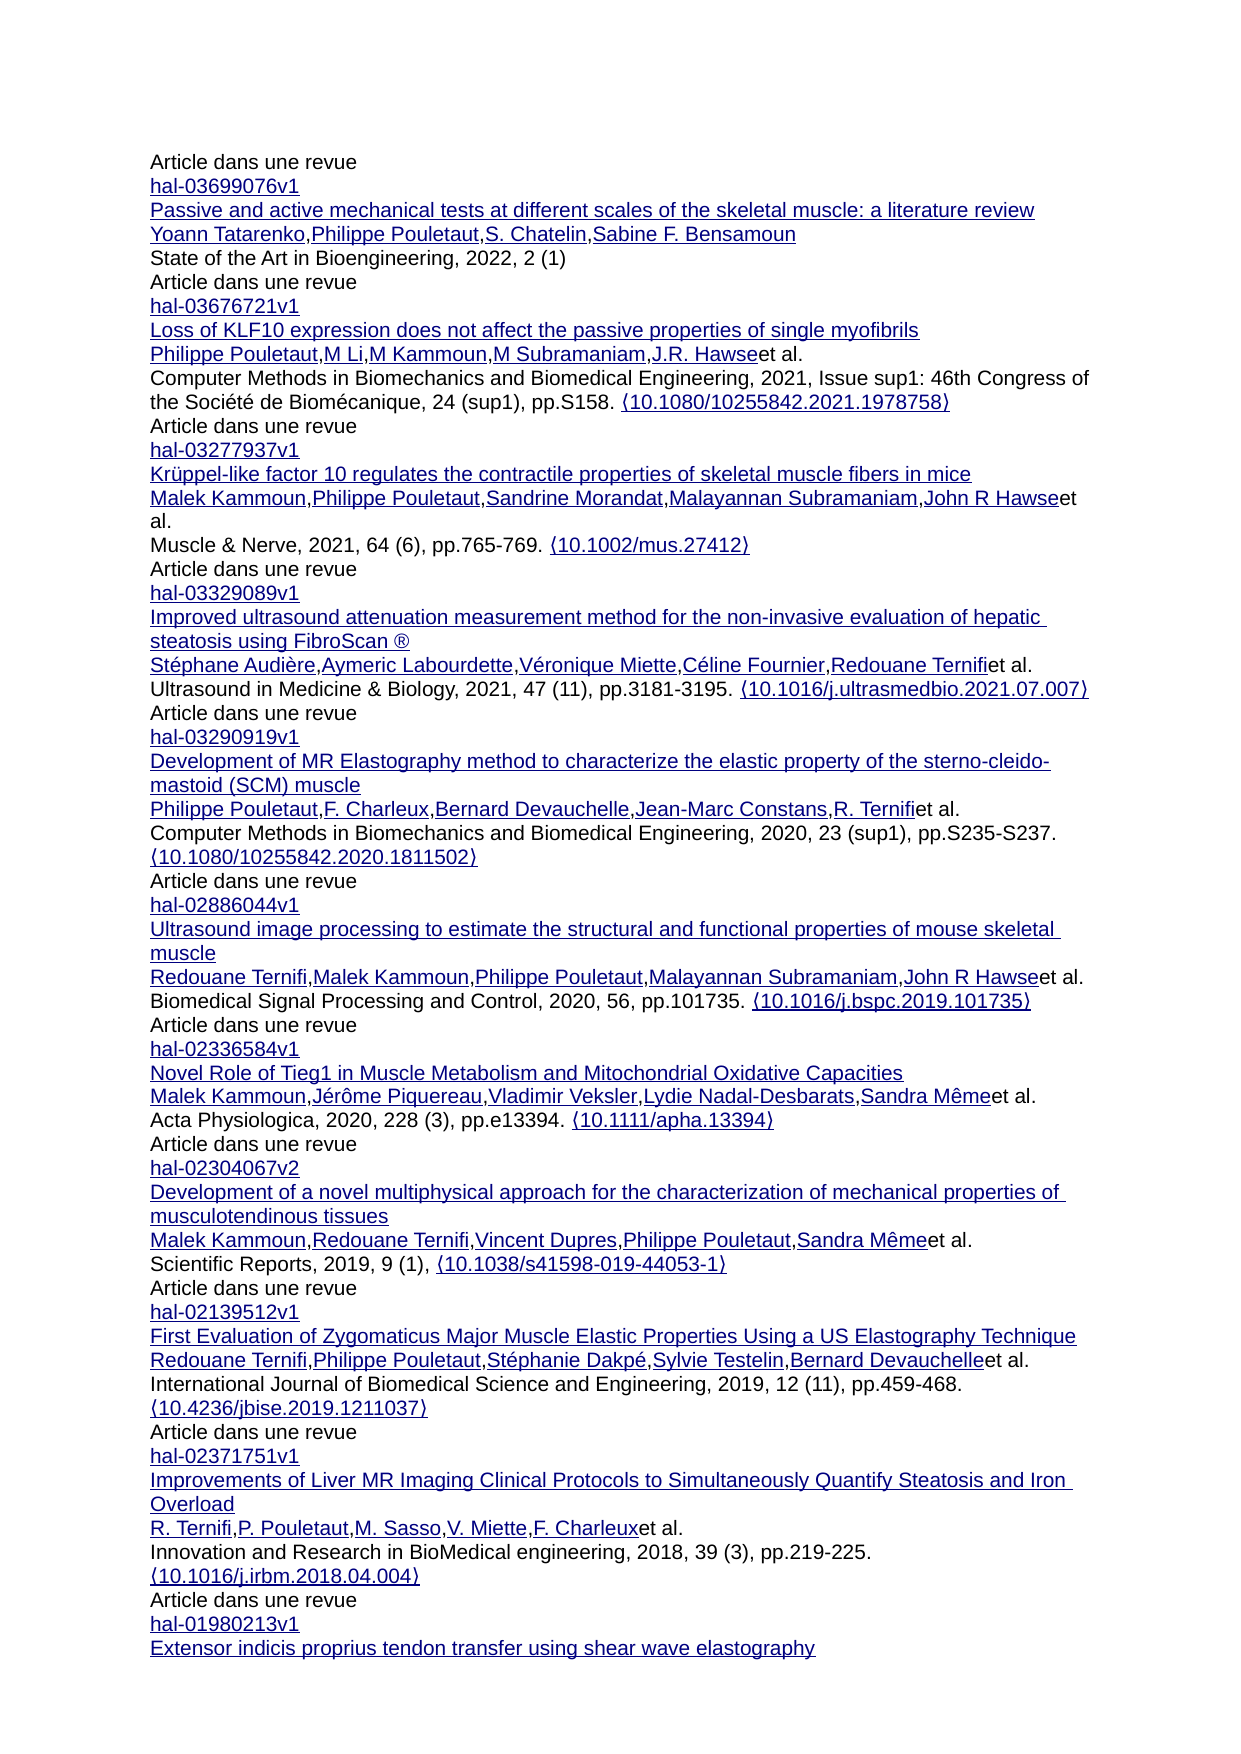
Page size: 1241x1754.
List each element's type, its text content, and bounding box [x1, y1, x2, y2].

table_cell Improved ultrasound attenuation measurement method for the non-invasive evaluation of hepatic steatosis using FibroScan ® Stéphane Audière,Aymeric Labourdette,Véronique Miette,Céline Fournier,Redouane Ternifiet al. Ultrasound in Medicine & Biology, 2021, 47 (11), pp.3181-3195. ⟨10.1016/j.ultrasmedbio.2021.07.007⟩ Article dans une revue hal-03290919v1 [150, 605, 1090, 749]
table_cell Passive and active mechanical tests at different scales of the skeletal muscle: a literature review Yoann Tatarenko,Philippe Pouletaut,S. Chatelin,Sabine F. Bensamoun State of the Art in Bioengineering, 2022, 2 (1) Article dans une revue hal-03676721v1 [150, 198, 1090, 318]
table_cell Improvements of Liver MR Imaging Clinical Protocols to Simultaneously Quantify Steatosis and Iron Overload R. Ternifi,P. Pouletaut,M. Sasso,V. Miette,F. Charleuxet al. Innovation and Research in BioMedical engineering, 2018, 39 (3), pp.219-225. ⟨10.1016/j.irbm.2018.04.004⟩ Article dans une revue hal-01980213v1 [150, 1468, 1090, 1635]
table_cell Krüppel-like factor 10 regulates the contractile properties of skeletal muscle fibers in mice Malek Kammoun,Philippe Pouletaut,Sandrine Morandat,Malayannan Subramaniam,John R Hawseet al. Muscle & Nerve, 2021, 64 (6), pp.765-769. ⟨10.1002/mus.27412⟩ Article dans une revue hal-03329089v1 [150, 461, 1090, 605]
table_cell Ultrasound image processing to estimate the structural and functional properties of mouse skeletal muscle Redouane Ternifi,Malek Kammoun,Philippe Pouletaut,Malayannan Subramaniam,John R Hawseet al. Biomedical Signal Processing and Control, 2020, 56, pp.101735. ⟨10.1016/j.bspc.2019.101735⟩ Article dans une revue hal-02336584v1 [150, 917, 1090, 1060]
table_cell Novel Role of Tieg1 in Muscle Metabolism and Mitochondrial Oxidative Capacities Malek Kammoun,Jérôme Piquereau,Vladimir Veksler,Lydie Nadal-Desbarats,Sandra Mêmeet al. Acta Physiologica, 2020, 228 (3), pp.e13394. ⟨10.1111/apha.13394⟩ Article dans une revue hal-02304067v2 [150, 1060, 1090, 1180]
table_cell Loss of KLF10 expression does not affect the passive properties of single myofibrils Philippe Pouletaut,M Li,M Kammoun,M Subramaniam,J.R. Hawseet al. Computer Methods in Biomechanics and Biomedical Engineering, 2021, Issue sup1: 46th Congress of the Société de Biomécanique, 24 (sup1), pp.S158. ⟨10.1080/10255842.2021.1978758⟩ Article dans une revue hal-03277937v1 [150, 318, 1090, 461]
table_cell Development of a novel multiphysical approach for the characterization of mechanical properties of musculotendinous tissues Malek Kammoun,Redouane Ternifi,Vincent Dupres,Philippe Pouletaut,Sandra Mêmeet al. Scientific Reports, 2019, 9 (1), ⟨10.1038/s41598-019-44053-1⟩ Article dans une revue hal-02139512v1 [150, 1180, 1090, 1324]
table_cell First Evaluation of Zygomaticus Major Muscle Elastic Properties Using a US Elastography Technique Redouane Ternifi,Philippe Pouletaut,Stéphanie Dakpé,Sylvie Testelin,Bernard Devauchelleet al. International Journal of Biomedical Science and Engineering, 2019, 12 (11), pp.459-468. ⟨10.4236/jbise.2019.1211037⟩ Article dans une revue hal-02371751v1 [150, 1324, 1090, 1468]
table_cell Article dans une revue hal-03699076v1 [150, 150, 1090, 198]
table_cell Extensor indicis proprius tendon transfer using shear wave elastography [150, 1635, 1090, 1659]
table_cell Development of MR Elastography method to characterize the elastic property of the sterno-cleido-mastoid (SCM) muscle Philippe Pouletaut,F. Charleux,Bernard Devauchelle,Jean-Marc Constans,R. Ternifiet al. Computer Methods in Biomechanics and Biomedical Engineering, 2020, 23 (sup1), pp.S235-S237. ⟨10.1080/10255842.2020.1811502⟩ Article dans une revue hal-02886044v1 [150, 749, 1090, 917]
